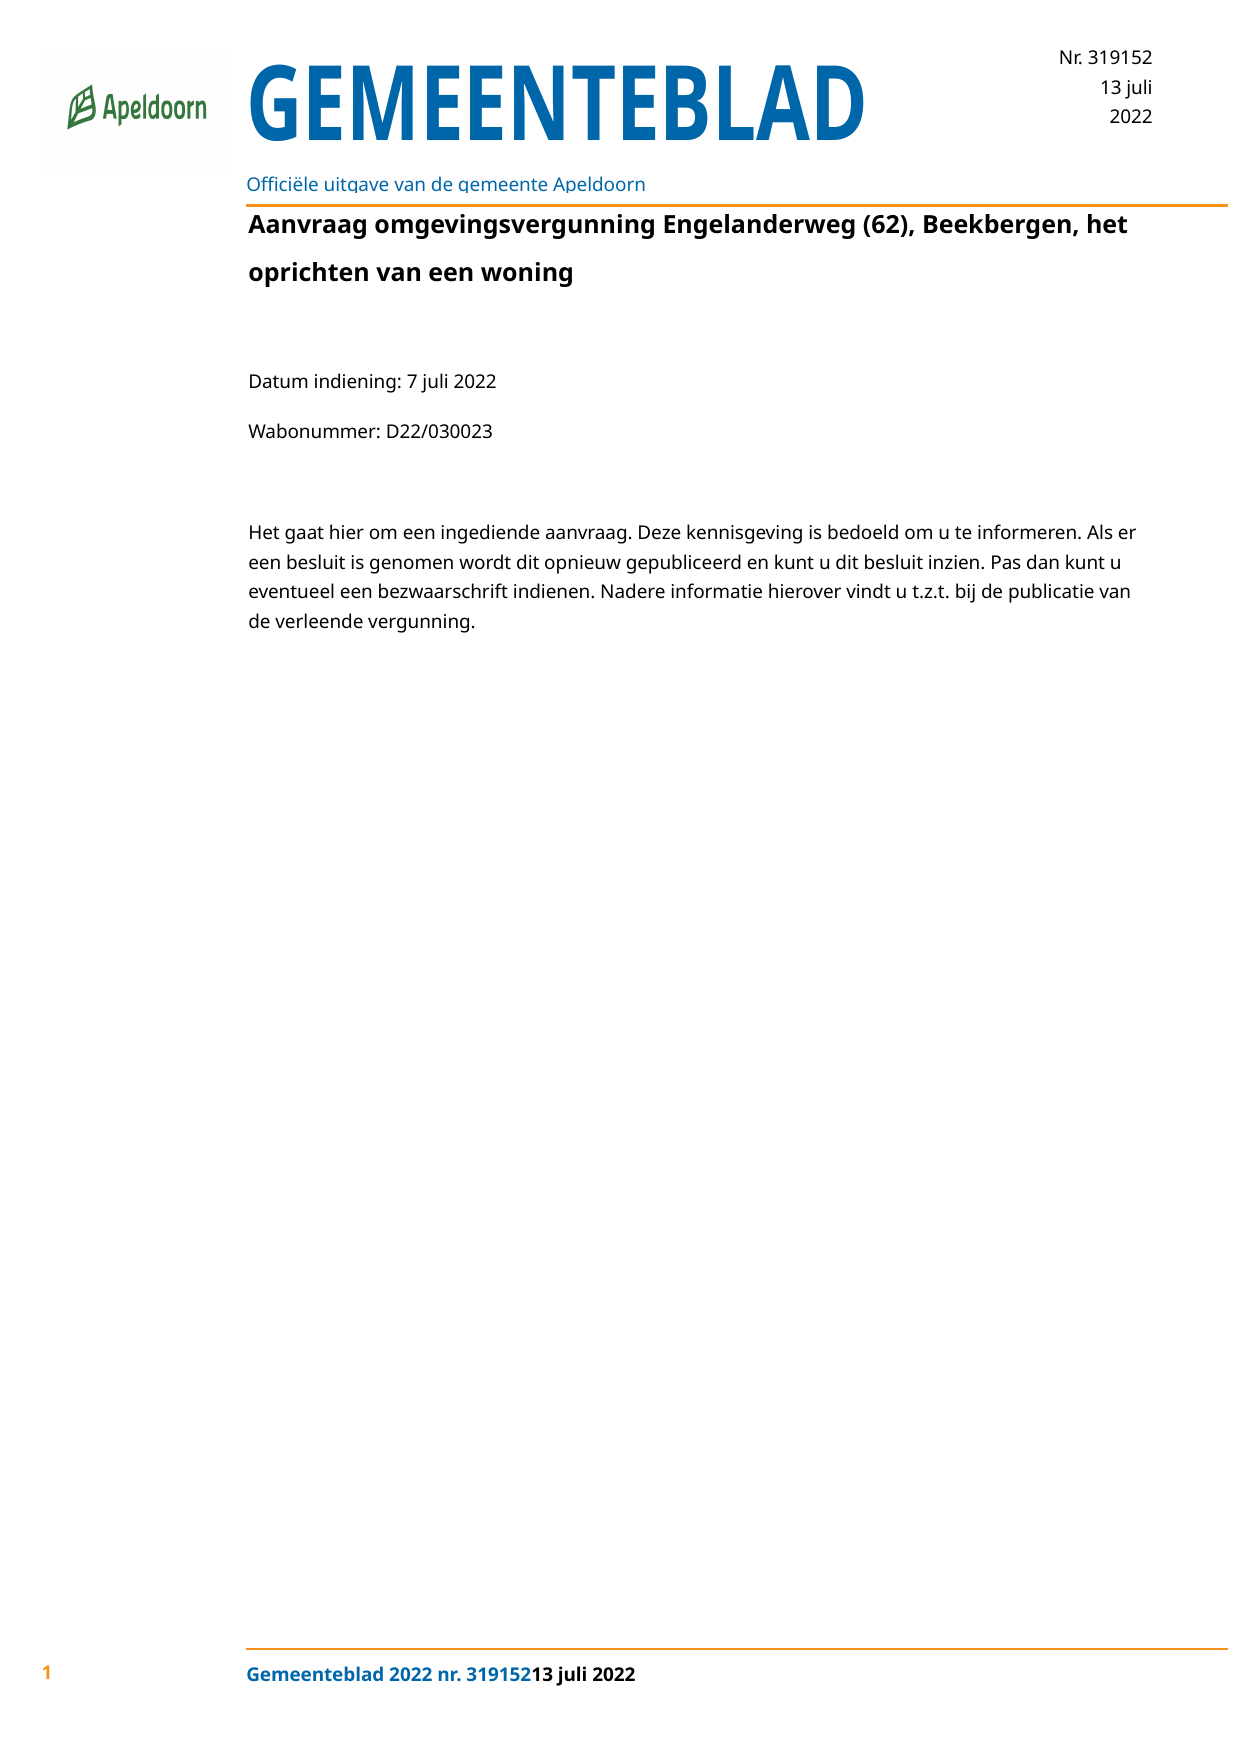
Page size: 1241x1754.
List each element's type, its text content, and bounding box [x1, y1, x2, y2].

picture [41, 47, 231, 172]
text Wabonummer: D22/030023 [248, 419, 1152, 444]
text Het gaat hier om een ingediende aanvraag. Deze kennisgeving is bedoeld om u te informeren. Als er een besluit is genomen wordt dit opnieuw gepubliceerd en kunt u dit besluit inzien. Pas dan kunt u eventueel een bezwaarschrift indienen. Nadere informatie hierover vindt u t.z.t. bij de publicatie van de verleende vergunning. [248, 519, 1152, 634]
text Datum indiening: 7 juli 2022 [248, 368, 1152, 394]
text Aanvraag omgevingsvergunning Engelanderweg (62), Beekbergen, het oprichten van een woning [248, 207, 1152, 288]
